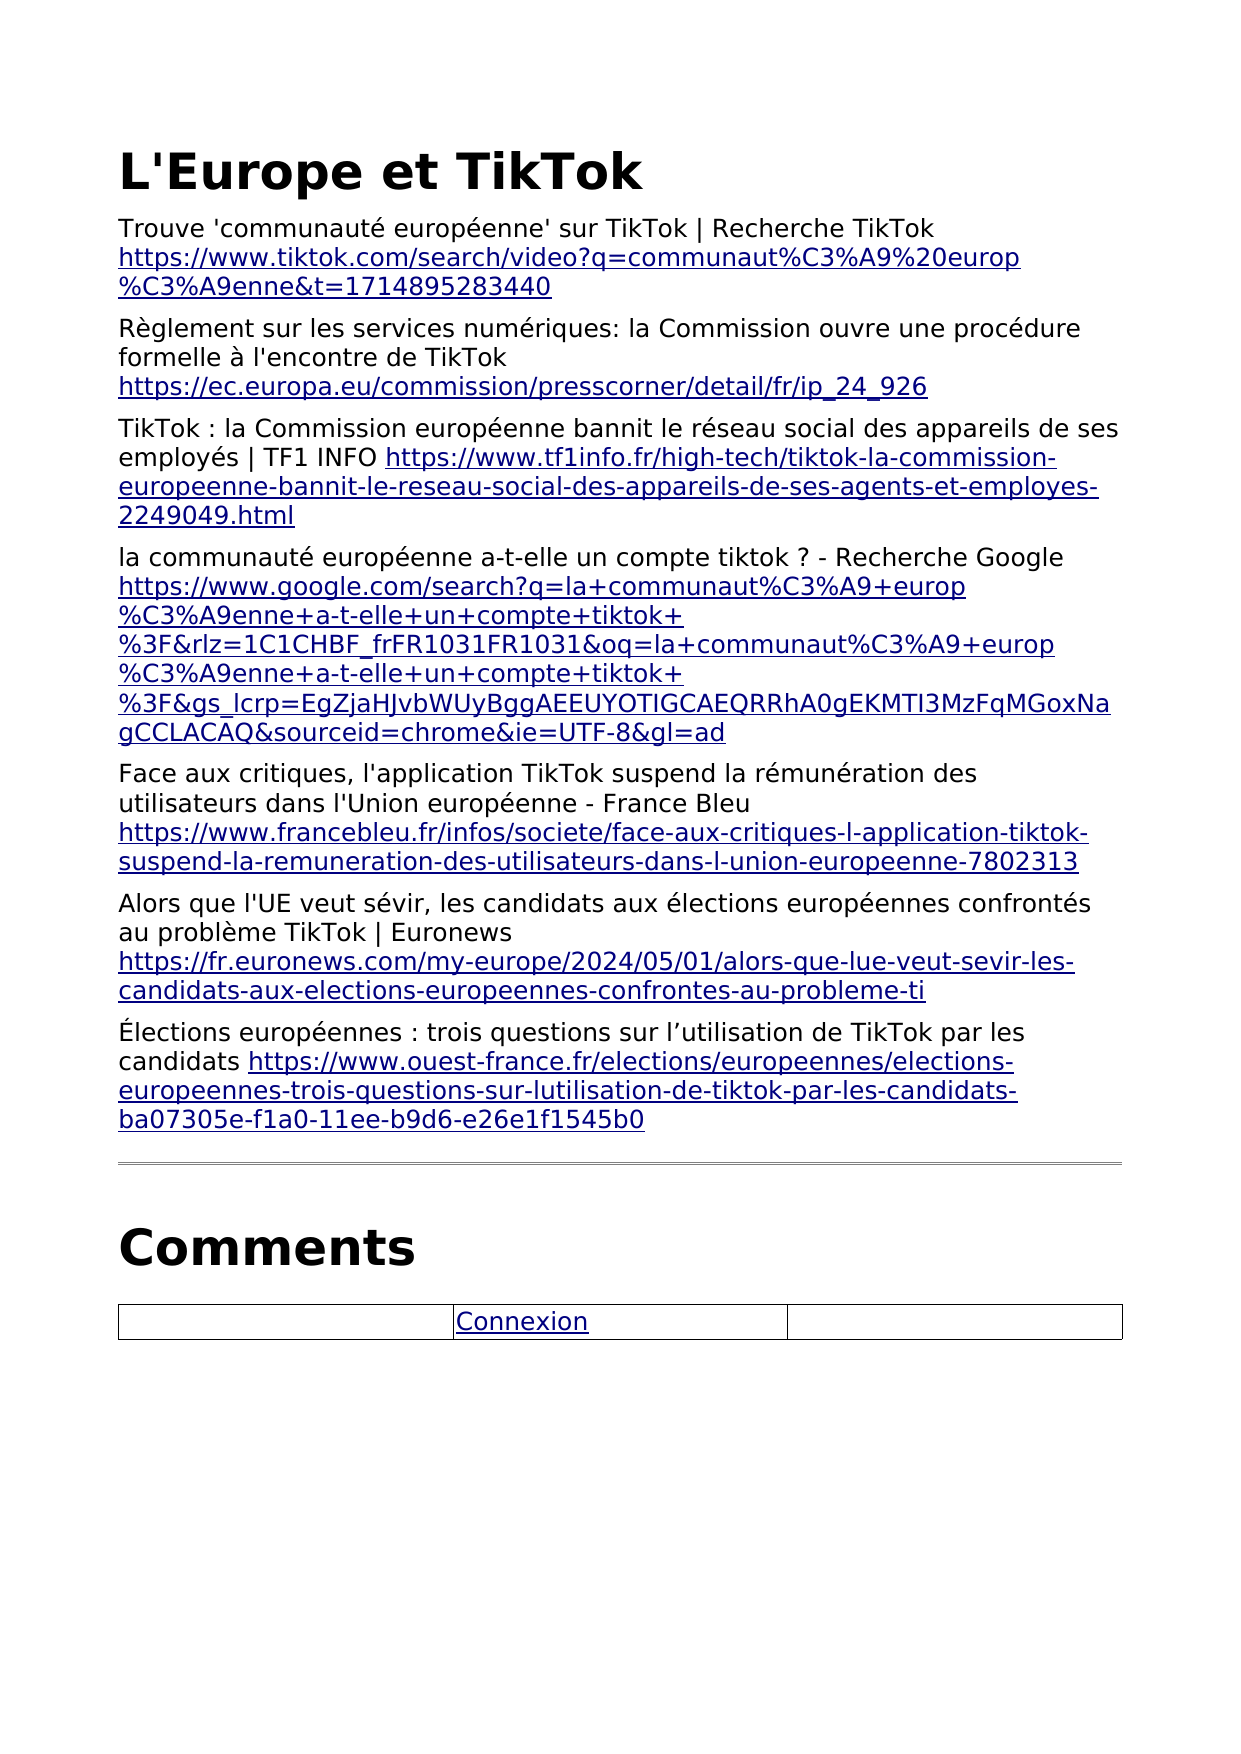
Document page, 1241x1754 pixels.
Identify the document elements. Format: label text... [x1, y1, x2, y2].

subtitle Comments [118, 1218, 1122, 1277]
text Alors que l'UE veut sévir, les candidats aux élections européennes confrontés au problème TikTok | Euronews https://fr.euronews.com/my-europe/2024/05/01/alors-que-lue-veut-sevir-les-candidats-aux-elections-europeennes-confrontes-au-probleme-ti [118, 889, 1122, 1006]
text Règlement sur les services numériques: la Commission ouvre une procédure formelle à l'encontre de TikTok https://ec.europa.eu/commission/presscorner/detail/fr/ip_24_926 [118, 314, 1122, 401]
text Face aux critiques, l'application TikTok suspend la rémunération des utilisateurs dans l'Union européenne - France Bleu https://www.francebleu.fr/infos/societe/face-aux-critiques-l-application-tiktok-suspend-la-remuneration-des-utilisateurs-dans-l-union-europeenne-7802313 [118, 760, 1122, 876]
table_header Connexion [454, 1305, 787, 1339]
text TikTok : la Commission européenne bannit le réseau social des appareils de ses employés | TF1 INFO https://www.tf1info.fr/high-tech/tiktok-la-commission-europeenne-bannit-le-reseau-social-des-appareils-de-ses-agents-et-employes-2249049.html [118, 414, 1122, 531]
subtitle L'Europe et TikTok [118, 143, 1122, 201]
text la communauté européenne a-t-elle un compte tiktok ? - Recherche Google https://www.google.com/search?q=la+communaut%C3%A9+europ%C3%A9enne+a-t-elle+un+compte+tiktok+%3F&rlz=1C1CHBF_frFR1031FR1031&oq=la+communaut%C3%A9+europ%C3%A9enne+a-t-elle+un+compte+tiktok+%3F&gs_lcrp=EgZjaHJvbWUyBggAEEUYOTIGCAEQRRhA0gEKMTI3MzFqMGoxNagCCLACAQ&sourceid=chrome&ie=UTF-8&gl=ad [118, 543, 1122, 747]
text Trouve 'communauté européenne' sur TikTok | Recherche TikTok https://www.tiktok.com/search/video?q=communaut%C3%A9%20europ%C3%A9enne&t=1714895283440 [118, 214, 1122, 301]
text Élections européennes : trois questions sur l’utilisation de TikTok par les candidats https://www.ouest-france.fr/elections/europeennes/elections-europeennes-trois-questions-sur-lutilisation-de-tiktok-par-les-candidats-ba07305e-f1a0-11ee-b9d6-e26e1f1545b0 [118, 1018, 1122, 1135]
table_header [788, 1305, 1122, 1339]
table_header [119, 1305, 453, 1339]
